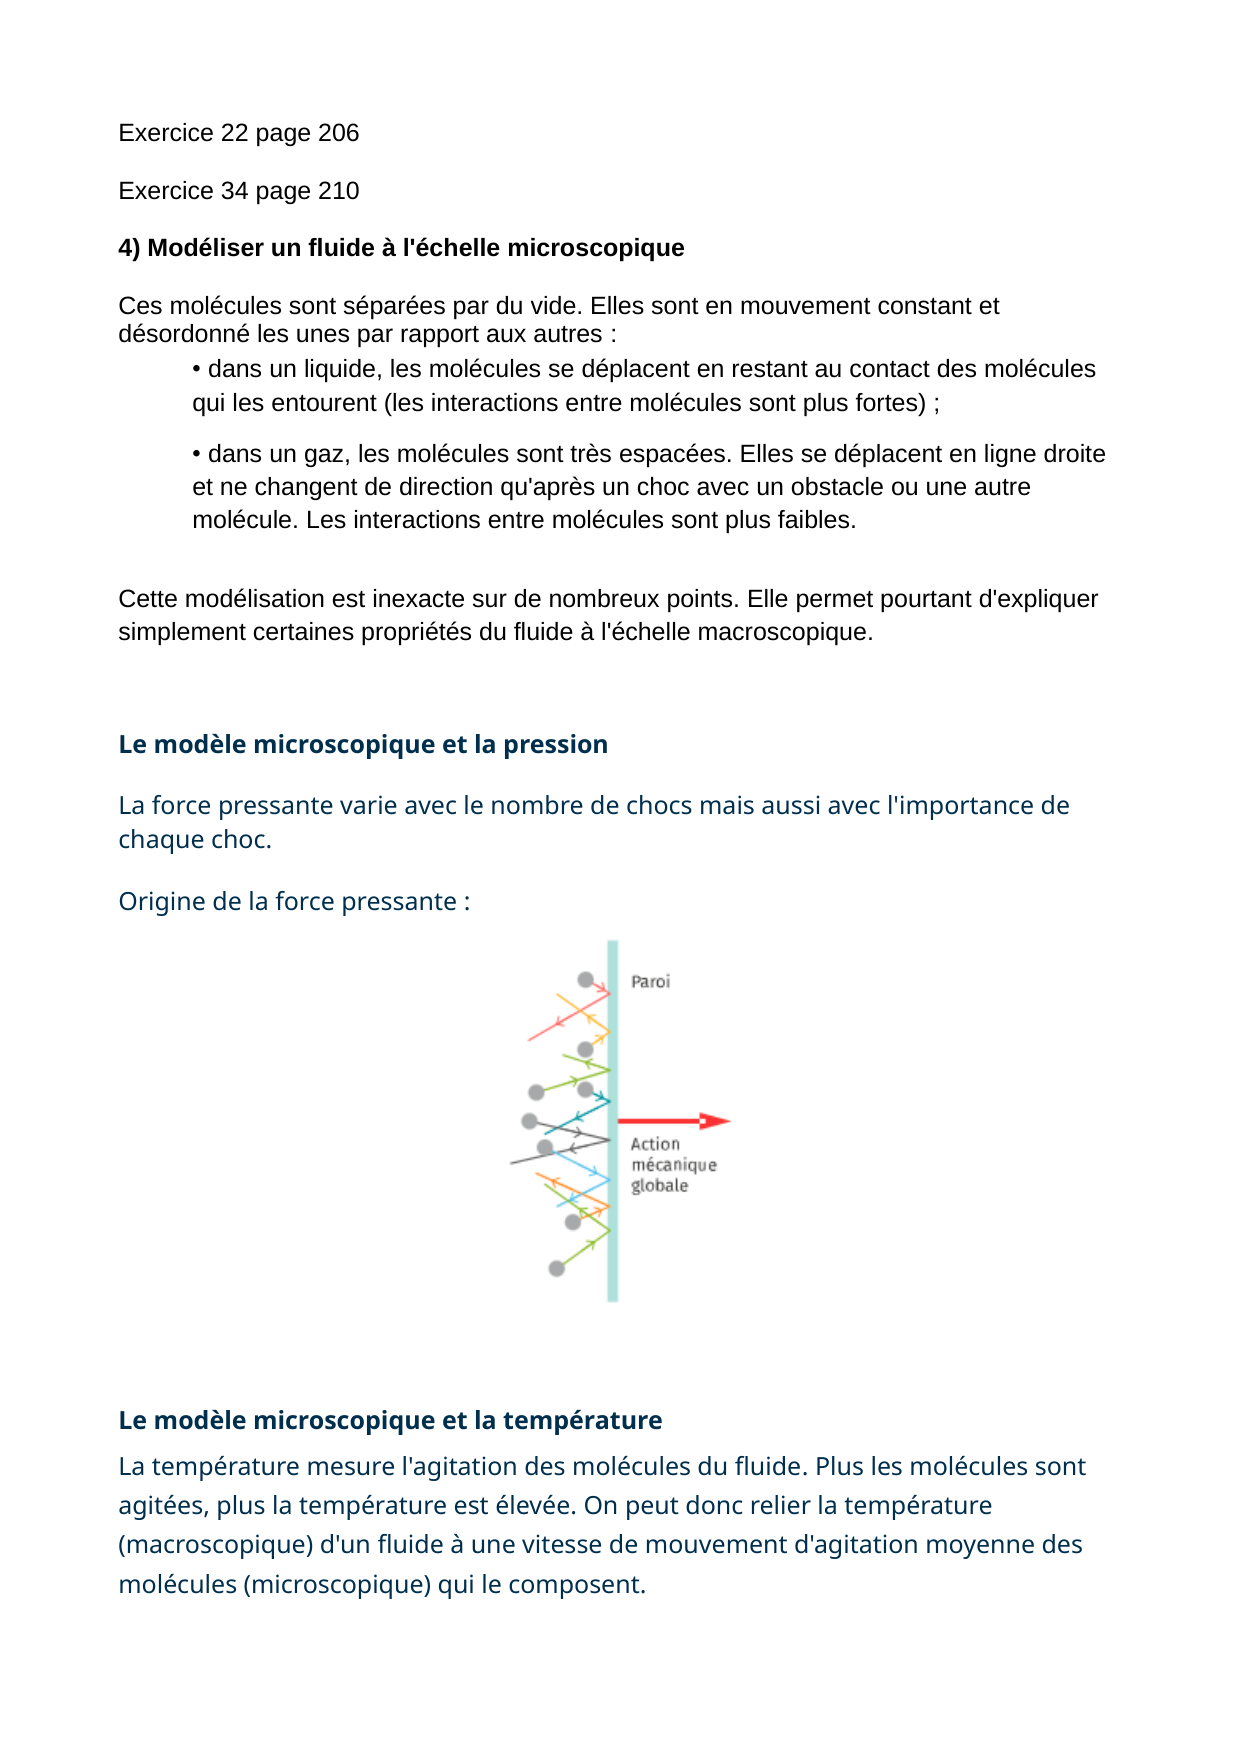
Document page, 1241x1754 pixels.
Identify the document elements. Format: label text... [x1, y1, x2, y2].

subtitle Origine de la force pressante : [118, 883, 1122, 917]
text La température mesure l'agitation des molécules du fluide. Plus les molécules sont agitées, plus la température est élevée. On peut donc relier la température (macroscopique) d'un fluide à une vitesse de mouvement d'agitation moyenne des molécules (microscopique) qui le composent. [118, 1449, 1122, 1600]
list dans un gaz, les molécules sont très espacées. Elles se déplacent en ligne droite et ne changent de direction qu'après un choc avec un obstacle ou une autre molécule. Les interactions entre molécules sont plus faibles. [118, 439, 1122, 534]
subtitle Le modèle microscopique et la pression [118, 727, 1122, 761]
text Exercice 34 page 210 [118, 176, 1122, 204]
text Exercice 22 page 206 [118, 118, 1122, 147]
text Ces molécules sont séparées par du vide. Elles sont en mouvement constant et désordonné les unes par rapport aux autres : [118, 291, 1122, 348]
subtitle Le modèle microscopique et la température [118, 1402, 1122, 1436]
subtitle La force pressante varie avec le nombre de chocs mais aussi avec l'importance de chaque choc. [118, 788, 1122, 856]
list dans un liquide, les molécules se déplacent en restant au contact des molécules qui les entourent (les interactions entre molécules sont plus fortes) ; [118, 354, 1122, 416]
text Cette modélisation est inexacte sur de nombreux points. Elle permet pourtant d'expliquer simplement certaines propriétés du fluide à l'échelle macroscopique. [118, 551, 1122, 646]
picture [488, 929, 752, 1322]
text 4) Modéliser un fluide à l'échelle microscopique [118, 233, 1122, 262]
